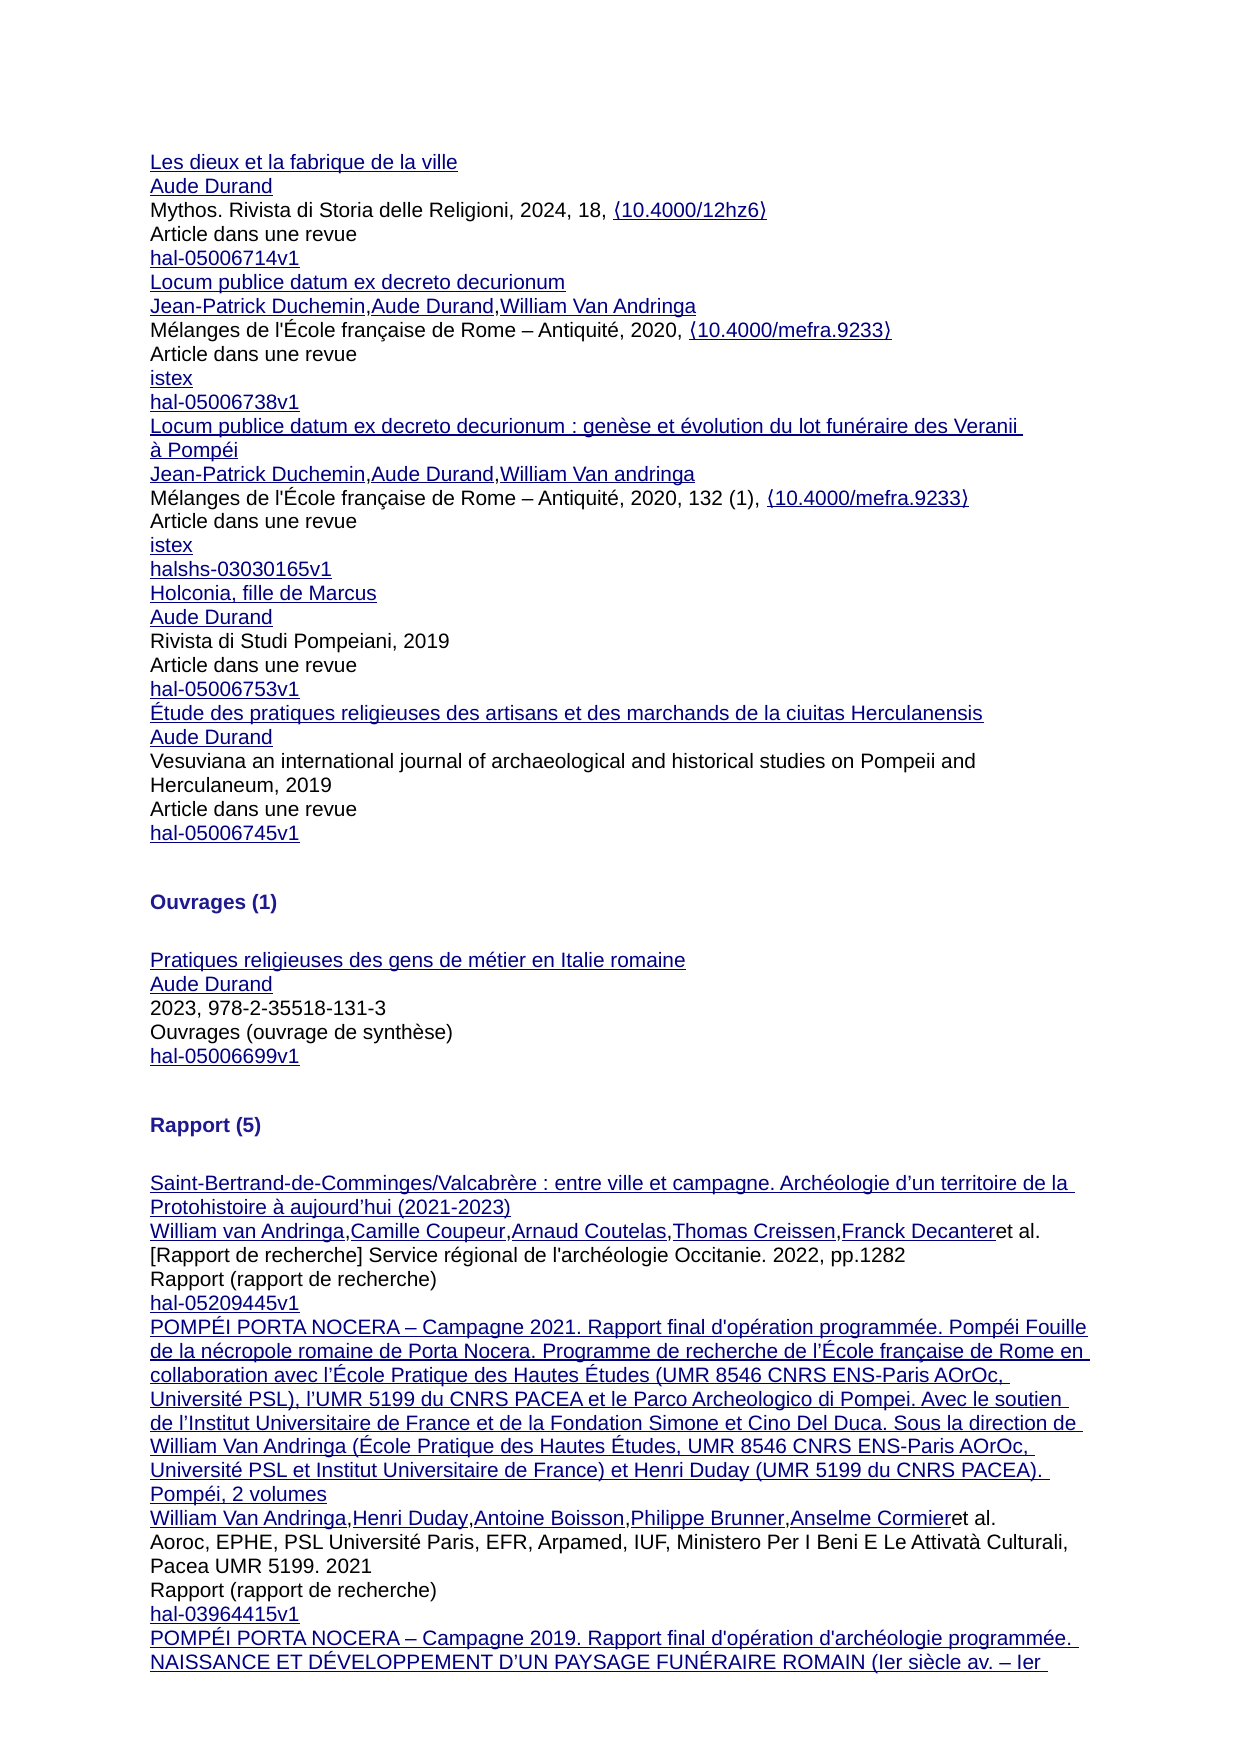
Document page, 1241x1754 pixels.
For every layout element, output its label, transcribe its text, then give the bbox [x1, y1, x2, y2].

table_cell POMPÉI PORTA NOCERA – Campagne 2019. Rapport final d'opération d'archéologie programmée. NAISSANCE ET DÉVELOPPEMENT D’UN PAYSAGE FUNÉRAIRE ROMAIN (Ier siècle av. – Ier [150, 1626, 1090, 1674]
table_cell Locum publice datum ex decreto decurionum : genèse et évolution du lot funéraire des Veranii à Pompéi Jean-Patrick Duchemin,Aude Durand,William Van andringa Mélanges de l'École française de Rome – Antiquité, 2020, 132 (1), ⟨10.4000/mefra.9233⟩ Article dans une revue istex halshs-03030165v1 [150, 414, 1090, 581]
subtitle Rapport (5) [150, 1112, 1090, 1136]
table_cell Étude des pratiques religieuses des artisans et des marchands de la ciuitas Herculanensis Aude Durand Vesuviana an international journal of archaeological and historical studies on Pompeii and Herculaneum, 2019 Article dans une revue hal-05006745v1 [150, 701, 1090, 845]
table_header Saint-Bertrand-de-Comminges/Valcabrère : entre ville et campagne. Archéologie d’un territoire de la Protohistoire à aujourd’hui (2021-2023) William van Andringa,Camille Coupeur,Arnaud Coutelas,Thomas Creissen,Franck Decanteret al. [Rapport de recherche] Service régional de l'archéologie Occitanie. 2022, pp.1282 Rapport (rapport de recherche) hal-05209445v1 [150, 1171, 1090, 1314]
table_cell collaboration avec l’École Pratique des Hautes Études (UMR 8546 CNRS ENS-Paris AOrOc, Université PSL), l’UMR 5199 du CNRS PACEA et le Parco Archeologico di Pompei. Avec le soutien de l’Institut Universitaire de France et de la Fondation Simone et Cino Del Duca. Sous la direction de William Van Andringa (École Pratique des Hautes Études, UMR 8546 CNRS ENS-Paris AOrOc, Université PSL et Institut Universitaire de France) et Henri Duday (UMR 5199 du CNRS PACEA). Pompéi, 2 volumes William Van Andringa,Henri Duday,Antoine Boisson,Philippe Brunner,Anselme Cormieret al. Aoroc, EPHE, PSL Université Paris, EFR, Arpamed, IUF, Ministero Per I Beni E Le Attivatà Culturali, Pacea UMR 5199. 2021 Rapport (rapport de recherche) hal-03964415v1 [150, 1361, 1090, 1626]
table_cell Holconia, fille de Marcus Aude Durand Rivista di Studi Pompeiani, 2019 Article dans une revue hal-05006753v1 [150, 581, 1090, 701]
table_cell POMPÉI PORTA NOCERA – Campagne 2021. Rapport final d'opération programmée. Pompéi Fouille de la nécropole romaine de Porta Nocera. Programme de recherche de l’École française de Rome en [150, 1315, 1090, 1359]
table_cell Locum publice datum ex decreto decurionum Jean-Patrick Duchemin,Aude Durand,William Van Andringa Mélanges de l'École française de Rome – Antiquité, 2020, ⟨10.4000/mefra.9233⟩ Article dans une revue istex hal-05006738v1 [150, 270, 1090, 413]
table_header Les dieux et la fabrique de la ville Aude Durand Mythos. Rivista di Storia delle Religioni, 2024, 18, ⟨10.4000/12hz6⟩ Article dans une revue hal-05006714v1 [150, 150, 1090, 270]
table_header Pratiques religieuses des gens de métier en Italie romaine Aude Durand 2023, 978-2-35518-131-3 Ouvrages (ouvrage de synthèse) hal-05006699v1 [150, 948, 1090, 1068]
subtitle Ouvrages (1) [150, 889, 1090, 913]
